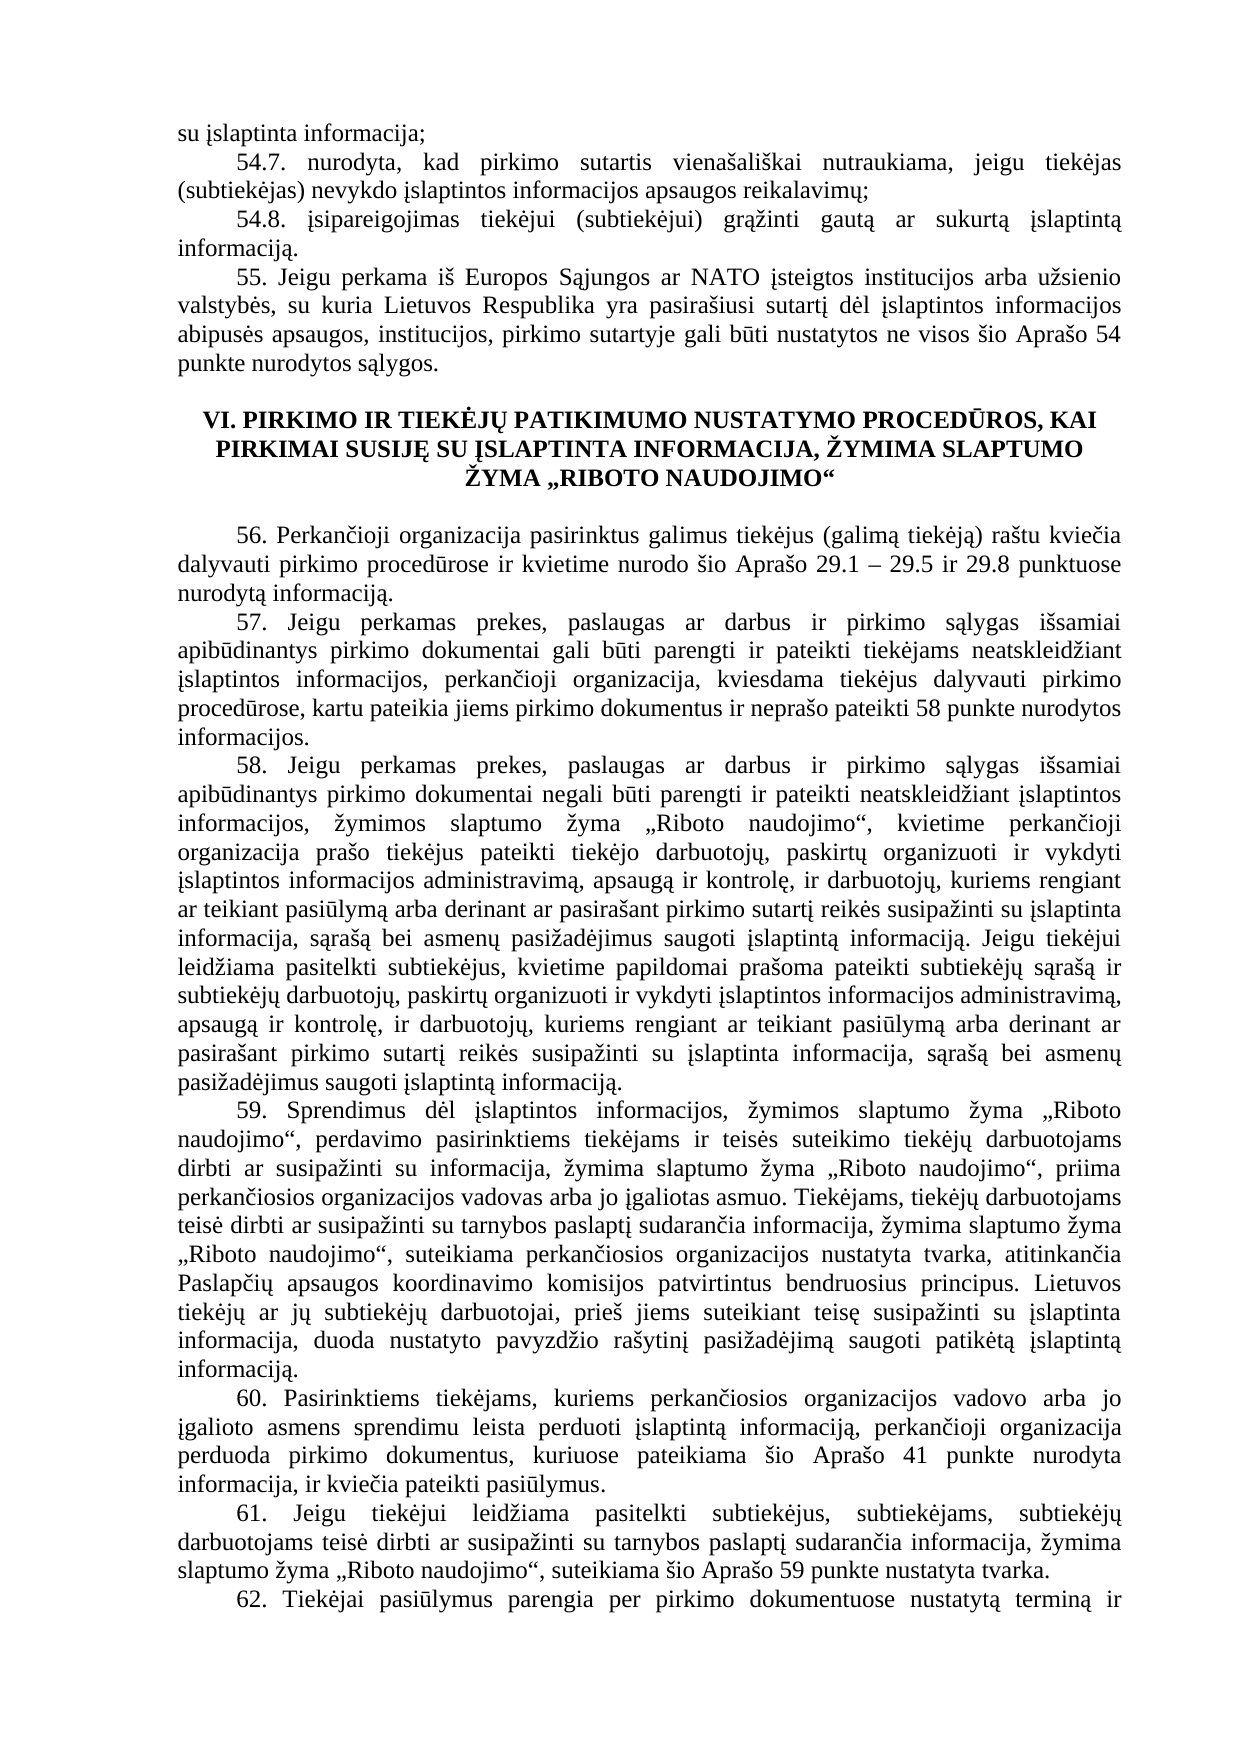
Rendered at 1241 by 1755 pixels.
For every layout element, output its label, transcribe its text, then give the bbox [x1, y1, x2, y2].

text 58. Jeigu perkamas prekes, paslaugas ar darbus ir pirkimo sąlygas išsamiai apibūdinantys pirkimo dokumentai negali būti parengti ir pateikti neatskleidžiant įslaptintos informacijos, žymimos slaptumo žyma „Riboto naudojimo“, kvietime perkančioji organizacija prašo tiekėjus pateikti tiekėjo darbuotojų, paskirtų organizuoti ir vykdyti įslaptintos informacijos administravimą, apsaugą ir kontrolę, ir darbuotojų, kuriems rengiant ar teikiant pasiūlymą arba derinant ar pasirašant pirkimo sutartį reikės susipažinti su įslaptinta informacija, sąrašą bei asmenų pasižadėjimus saugoti įslaptintą informaciją. Jeigu tiekėjui leidžiama pasitelkti subtiekėjus, kvietime papildomai prašoma pateikti subtiekėjų sąrašą ir subtiekėjų darbuotojų, paskirtų organizuoti ir vykdyti įslaptintos informacijos administravimą, apsaugą ir kontrolę, ir darbuotojų, kuriems rengiant ar teikiant pasiūlymą arba derinant ar pasirašant pirkimo sutartį reikės susipažinti su įslaptinta informacija, sąrašą bei asmenų pasižadėjimus saugoti įslaptintą informaciją. [177, 751, 1122, 1096]
text 60. Pasirinktiems tiekėjams, kuriems perkančiosios organizacijos vadovo arba jo įgalioto asmens sprendimu leista perduoti įslaptintą informaciją, perkančioji organizacija perduoda pirkimo dokumentus, kuriuose pateikiama šio Aprašo 41 punkte nurodyta informacija, ir kviečia pateikti pasiūlymus. [177, 1383, 1122, 1498]
text 59. Sprendimus dėl įslaptintos informacijos, žymimos slaptumo žyma „Riboto naudojimo“, perdavimo pasirinktiems tiekėjams ir teisės suteikimo tiekėjų darbuotojams dirbti ar susipažinti su informacija, žymima slaptumo žyma „Riboto naudojimo“, priima perkančiosios organizacijos vadovas arba jo įgaliotas asmuo. Tiekėjams, tiekėjų darbuotojams teisė dirbti ar susipažinti su tarnybos paslaptį sudarančia informacija, žymima slaptumo žyma „Riboto naudojimo“, suteikiama perkančiosios organizacijos nustatyta tvarka, atitinkančia Paslapčių apsaugos koordinavimo komisijos patvirtintus bendruosius principus. Lietuvos tiekėjų ar jų subtiekėjų darbuotojai, prieš jiems suteikiant teisę susipažinti su įslaptinta informacija, duoda nustatyto pavyzdžio rašytinį pasižadėjimą saugoti patikėtą įslaptintą informaciją. [177, 1096, 1122, 1383]
text su įslaptinta informacija; [177, 118, 1122, 147]
text 56. Perkančioji organizacija pasirinktus galimus tiekėjus (galimą tiekėją) raštu kviečia dalyvauti pirkimo procedūrose ir kvietime nurodo šio Aprašo 29.1 – 29.5 ir 29.8 punktuose nurodytą informaciją. [177, 521, 1122, 607]
text 57. Jeigu perkamas prekes, paslaugas ar darbus ir pirkimo sąlygas išsamiai apibūdinantys pirkimo dokumentai gali būti parengti ir pateikti tiekėjams neatskleidžiant įslaptintos informacijos, perkančioji organizacija, kviesdama tiekėjus dalyvauti pirkimo procedūrose, kartu pateikia jiems pirkimo dokumentus ir neprašo pateikti 58 punkte nurodytos informacijos. [177, 607, 1122, 751]
text 55. Jeigu perkama iš Europos Sąjungos ar NATO įsteigtos institucijos arba užsienio valstybės, su kuria Lietuvos Respublika yra pasirašiusi sutartį dėl įslaptintos informacijos abipusės apsaugos, institucijos, pirkimo sutartyje gali būti nustatytos ne visos šio Aprašo 54 punkte nurodytos sąlygos. [177, 262, 1122, 377]
text VI. PIRKIMO IR TIEKĖJŲ PATIKIMUMO NUSTATYMO PROCEDŪROS, KAI PIRKIMAI SUSIJĘ SU ĮSLAPTINTA INFORMACIJA, ŽYMIMA SLAPTUMO ŽYMA „RIBOTO NAUDOJIMO“ [177, 406, 1122, 492]
text 54.7. nurodyta, kad pirkimo sutartis vienašališkai nutraukiama, jeigu tiekėjas (subtiekėjas) nevykdo įslaptintos informacijos apsaugos reikalavimų; [177, 147, 1122, 204]
text 54.8. įsipareigojimas tiekėjui (subtiekėjui) grąžinti gautą ar sukurtą įslaptintą informaciją. [177, 204, 1122, 262]
text 62. Tiekėjai pasiūlymus parengia per pirkimo dokumentuose nustatytą terminą ir [177, 1584, 1122, 1613]
text 61. Jeigu tiekėjui leidžiama pasitelkti subtiekėjus, subtiekėjams, subtiekėjų darbuotojams teisė dirbti ar susipažinti su tarnybos paslaptį sudarančia informacija, žymima slaptumo žyma „Riboto naudojimo“, suteikiama šio Aprašo 59 punkte nustatyta tvarka. [177, 1498, 1122, 1584]
